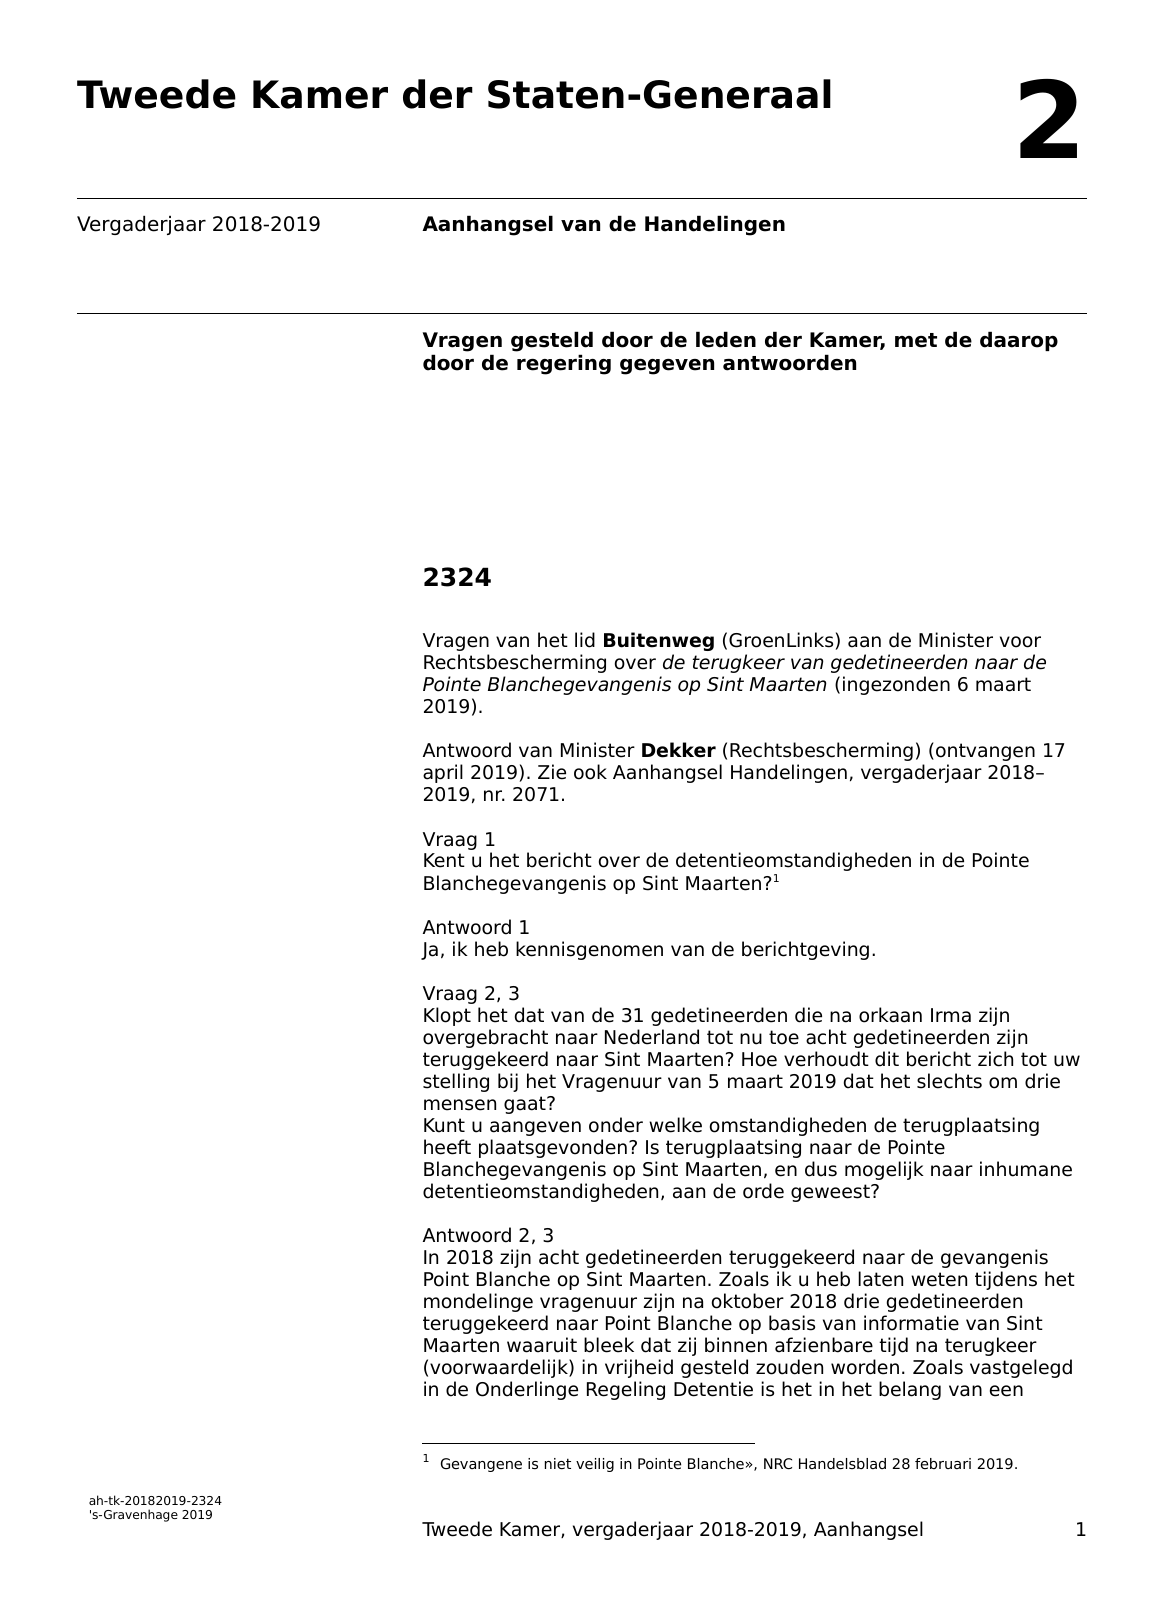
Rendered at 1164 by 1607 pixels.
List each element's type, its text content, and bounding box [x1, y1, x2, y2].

text Ja, ik heb kennisgenomen van de berichtgeving. [422, 938, 1087, 961]
table_cell Vragen gesteld door de leden der Kamer, met de daarop door de regering gegeven antwoorden [422, 314, 1087, 375]
text In 2018 zijn acht gedetineerden teruggekeerd naar de gevangenis Point Blanche op Sint Maarten. Zoals ik u heb laten weten tijdens het mondelinge vragenuur zijn na oktober 2018 drie gedetineerden teruggekeerd naar Point Blanche op basis van informatie van Sint Maarten waaruit bleek dat zij binnen afzienbare tijd na terugkeer (voorwaardelijk) in vrijheid gesteld zouden worden. Zoals vastgelegd in de Onderlinge Regeling Detentie is het in het belang van een [422, 1247, 1087, 1401]
text Vraag 1 [422, 828, 1087, 850]
table_cell Vergaderjaar 2018-2019 [77, 199, 422, 313]
text Gevangene is niet veilig in Pointe Blanche», NRC Handelsblad 28 februari 2019. [422, 1452, 1087, 1474]
text Antwoord 2, 3 [422, 1225, 1087, 1247]
text 's-Gravenhage 2019 [88, 1508, 323, 1522]
text Klopt het dat van de 31 gedetineerden die na orkaan Irma zijn overgebracht naar Nederland tot nu toe acht gedetineerden zijn teruggekeerd naar Sint Maarten? Hoe verhoudt dit bericht zich tot uw stelling bij het Vragenuur van 5 maart 2019 dat het slechts om drie mensen gaat? [422, 1005, 1087, 1114]
text Kent u het bericht over de detentieomstandigheden in de Pointe Blanchegevangenis op Sint Maarten? [422, 850, 1087, 894]
table_header Tweede Kamer der Staten-Generaal [77, 59, 886, 198]
table_header 2 [886, 59, 1087, 198]
text ah-tk-20182019-2324 [88, 1494, 323, 1508]
table_cell Aanhangsel van de Handelingen [422, 199, 1087, 313]
text Vragen van het lid Buitenweg (GroenLinks) aan de Minister voor Rechtsbescherming over de terugkeer van gedetineerden naar de Pointe Blanchegevangenis op Sint Maarten (ingezonden 6 maart 2019). [422, 630, 1087, 718]
text Antwoord 1 [422, 917, 1087, 938]
text Kunt u aangeven onder welke omstandigheden de terugplaatsing heeft plaatsgevonden? Is terugplaatsing naar de Pointe Blanchegevangenis op Sint Maarten, en dus mogelijk naar inhumane detentieomstandigheden, aan de orde geweest? [422, 1114, 1087, 1202]
text Antwoord van Minister Dekker (Rechtsbescherming) (ontvangen 17 april 2019). Zie ook Aanhangsel Handelingen, vergaderjaar 2018–2019, nr. 2071. [422, 740, 1087, 806]
table_cell [77, 314, 422, 375]
text 2324 [422, 563, 1087, 592]
text Vraag 2, 3 [422, 983, 1087, 1005]
